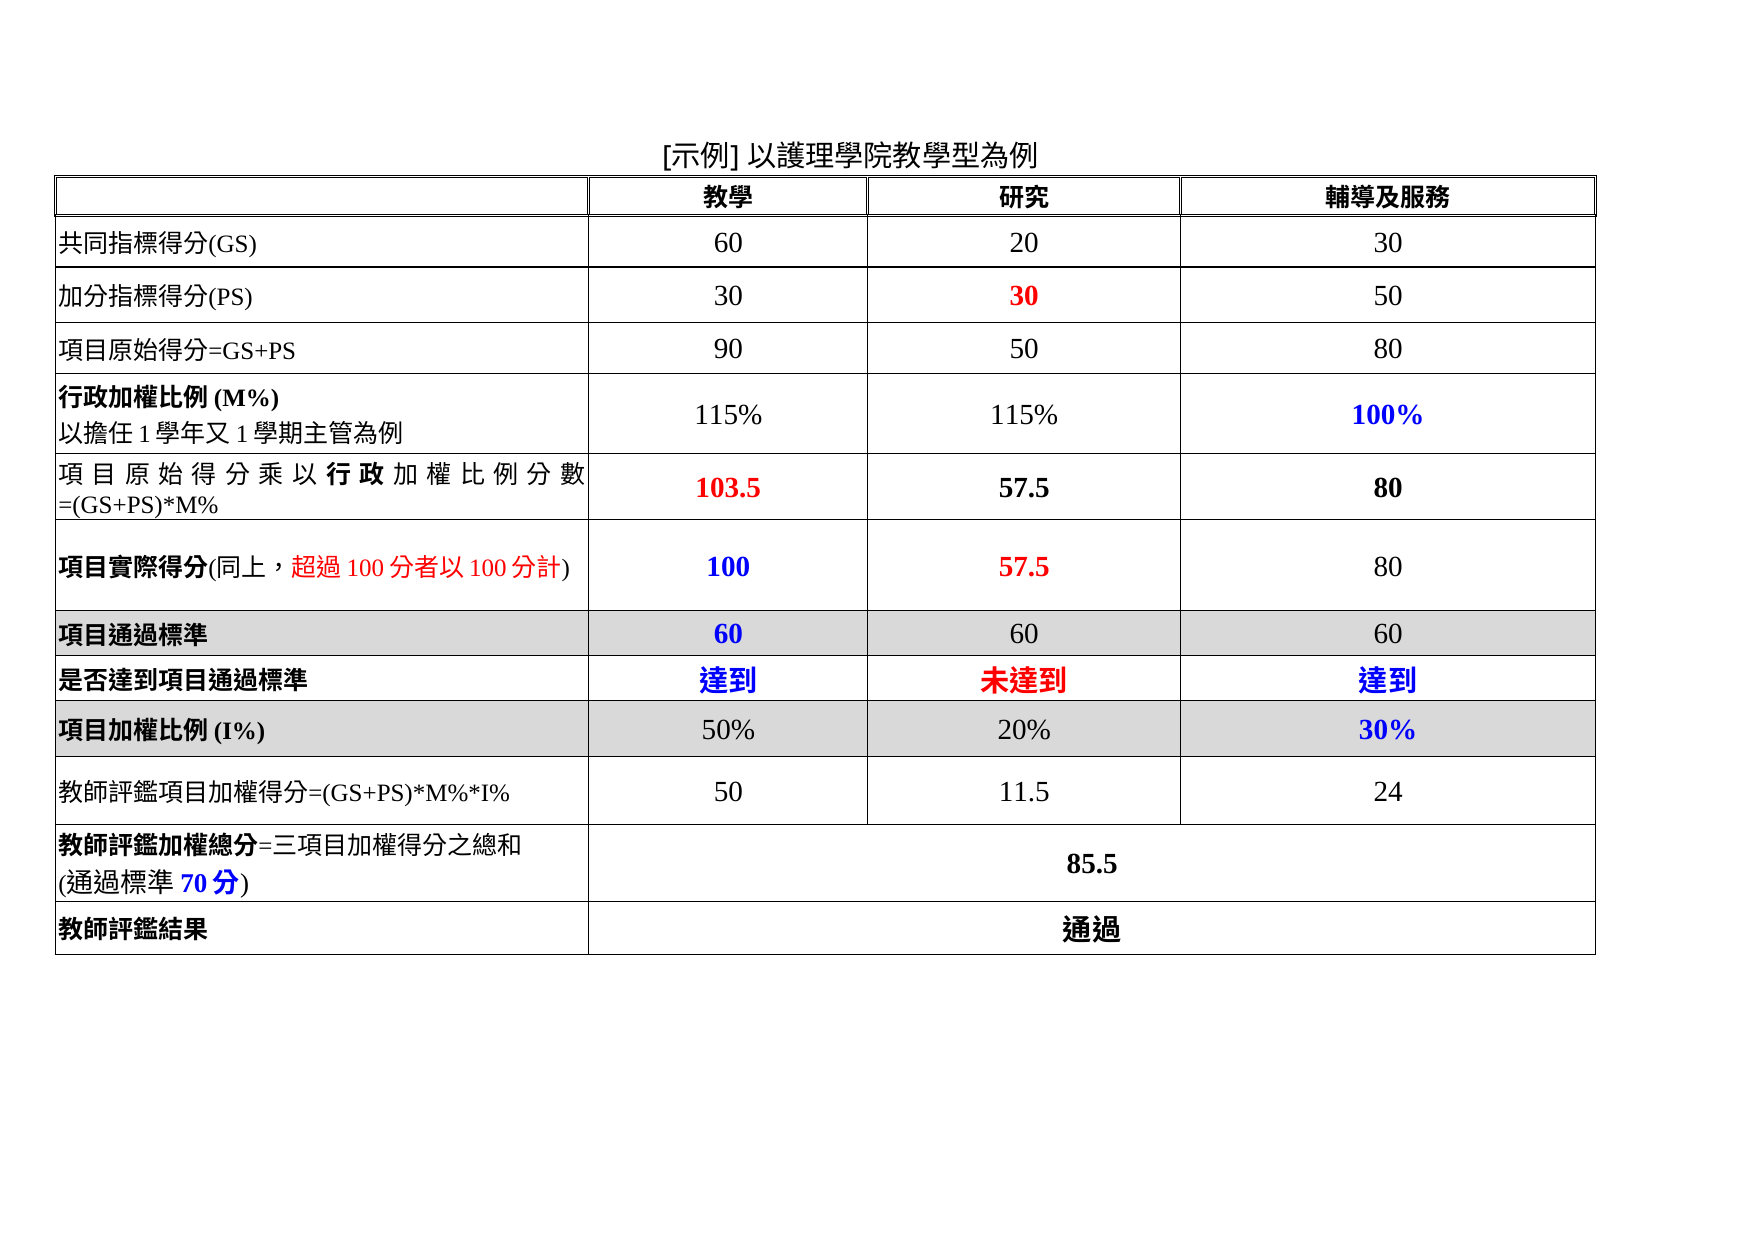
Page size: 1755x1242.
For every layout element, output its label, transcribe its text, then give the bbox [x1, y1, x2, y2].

table_cell 項目原始得分乘以行政加權比例分數=(GS+PS)*M% [56, 454, 588, 519]
table_cell 24 [1181, 757, 1595, 824]
table_cell 通過 [589, 902, 1595, 954]
table_cell 57.5 [868, 454, 1180, 519]
table_cell 57.5 [868, 520, 1180, 610]
table_cell 103.5 [589, 454, 867, 519]
table_cell 50 [589, 757, 867, 824]
table_cell 60 [868, 611, 1180, 655]
table_cell 100 [589, 520, 867, 610]
table_cell 85.5 [589, 825, 1595, 901]
table_cell 100% [1181, 374, 1595, 453]
table_cell 20% [868, 701, 1180, 756]
table_cell 50 [868, 323, 1180, 373]
table_cell 20 [868, 217, 1180, 266]
table_cell 教師評鑑項目加權得分=(GS+PS)*M%*I% [56, 757, 588, 824]
table_cell 是否達到項目通過標準 [56, 656, 588, 700]
table_cell 行政加權比例 (M%) 以擔任1學年又1學期主管為例 [56, 374, 588, 453]
table_cell 50% [589, 701, 867, 756]
table_cell 教學 [590, 178, 866, 214]
table_cell 30% [1181, 701, 1595, 756]
table_cell 項目加權比例 (I%) [56, 701, 588, 756]
table_cell 研究 [869, 178, 1179, 214]
table_cell 輔導及服務 [1182, 178, 1594, 214]
table_cell 60 [589, 217, 867, 266]
table_cell 50 [1181, 268, 1595, 322]
table_cell 項目原始得分=GS+PS [56, 323, 588, 373]
table_cell 達到 [589, 656, 867, 700]
table_cell 教師評鑑結果 [56, 902, 588, 954]
table_cell 共同指標得分(GS) [56, 217, 588, 266]
table_header [示例] 以護理學院教學型為例 [55, 133, 1595, 175]
table_cell 項目通過標準 [56, 611, 588, 655]
table_cell [57, 178, 587, 214]
table_cell 80 [1181, 454, 1595, 519]
table_cell 30 [1181, 217, 1595, 266]
table_cell 80 [1181, 323, 1595, 373]
table_cell 11.5 [868, 757, 1180, 824]
table_cell 30 [589, 268, 867, 322]
table_cell 60 [589, 611, 867, 655]
table_cell 加分指標得分(PS) [56, 268, 588, 322]
table_cell 60 [1181, 611, 1595, 655]
table_cell 115% [589, 374, 867, 453]
table_cell 未達到 [868, 656, 1180, 700]
table_cell 115% [868, 374, 1180, 453]
table_cell 達到 [1181, 656, 1595, 700]
table_cell 90 [589, 323, 867, 373]
table_cell 項目實際得分(同上，超過100分者以100分計) [56, 520, 588, 610]
table_cell 80 [1181, 520, 1595, 610]
table_cell 教師評鑑加權總分=三項目加權得分之總和 (通過標準70分) [56, 825, 588, 901]
table_cell 30 [868, 268, 1180, 322]
